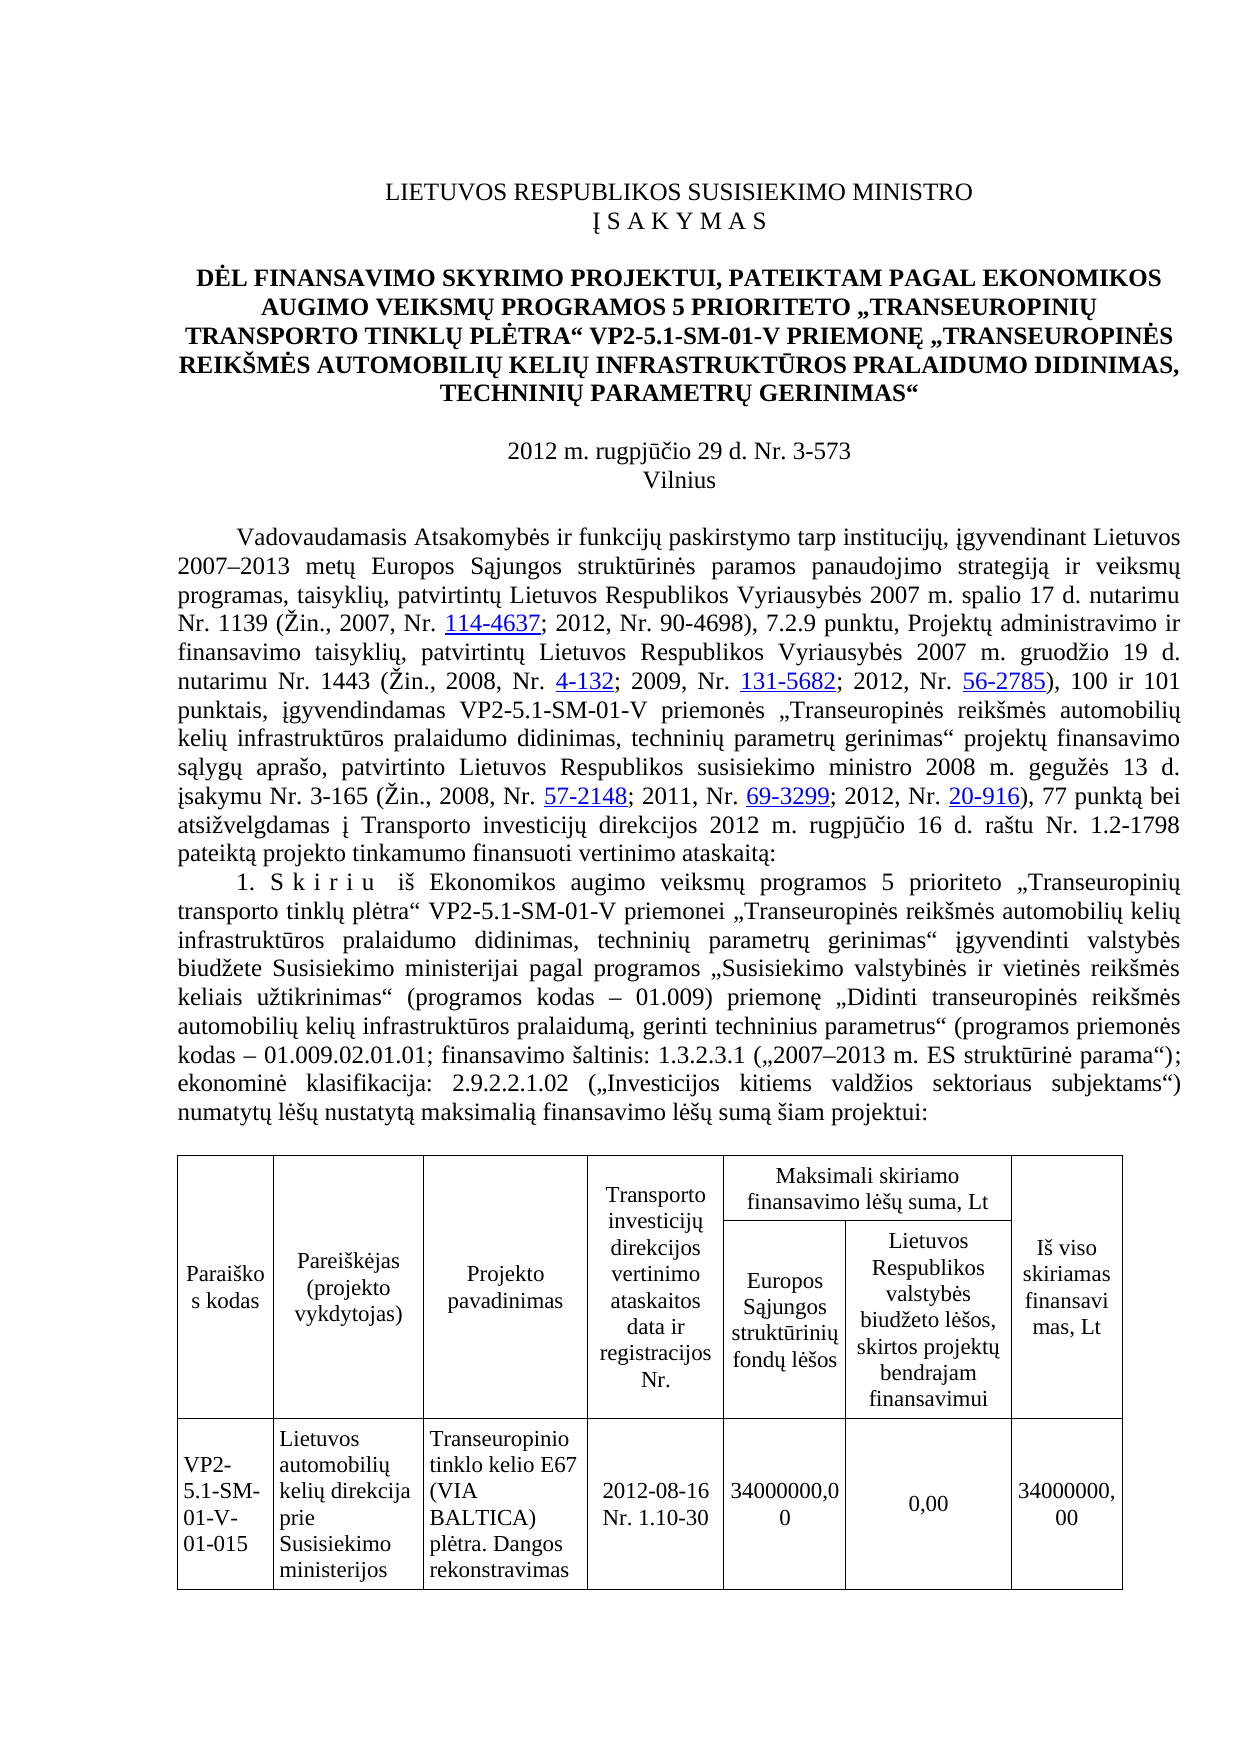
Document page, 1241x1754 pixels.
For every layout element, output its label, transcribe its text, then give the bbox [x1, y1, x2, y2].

table_cell VP2-5.1-SM-01-V-01-015 [178, 1419, 273, 1589]
table_cell 0,00 [846, 1419, 1011, 1589]
table_cell 34000000,00 [724, 1419, 845, 1589]
text Vilnius [177, 465, 1181, 493]
table_header Projekto pavadinimas [424, 1156, 587, 1418]
table_header Pareiškėjas (projekto vykdytojas) [274, 1156, 423, 1418]
table_cell 2012-08-16 Nr. 1.10-30 [588, 1419, 723, 1589]
table_header Transporto investicijų direkcijos vertinimo ataskaitos data ir registracijos Nr. [588, 1156, 723, 1418]
text Į S A K Y M A S [177, 206, 1181, 235]
text 2012 m. rugpjūčio 29 d. Nr. 3-573 [177, 436, 1181, 465]
table_header Paraiškos kodas [178, 1156, 273, 1418]
table_header Iš viso skiriamas finansavimas, Lt [1012, 1156, 1122, 1418]
table_cell Lietuvos Respublikos valstybės biudžeto lėšos, skirtos projektų bendrajam finansavimui [846, 1221, 1011, 1418]
table_cell Lietuvos automobilių kelių direkcija prie Susisiekimo ministerijos [274, 1419, 423, 1589]
table_header Maksimali skiriamo finansavimo lėšų suma, Lt [724, 1156, 1011, 1220]
table_cell Europos Sąjungos struktūrinių fondų lėšos [724, 1221, 845, 1418]
table_cell 34000000,00 [1012, 1419, 1122, 1589]
table_cell Transeuropinio tinklo kelio E67 (VIA BALTICA) plėtra. Dangos rekonstravimas [424, 1419, 587, 1589]
text DĖL FINANSAVIMO SKYRIMO PROJEKTUI, PATEIKTAM PAGAL ekonomikos augimo veiksmų programos 5 PRIORITETO „TRANSEUROPINIŲ TRANSPORTO TINKLŲ PLĖTRA“ VP2-5.1-SM-01-V PRIEMONĘ „TRANSEUROPINĖS REIKŠMĖS AUTOMOBILIŲ KELIŲ INFRASTRUKTŪROS PRALAIDUMO DIDINIMAS, TECHNINIŲ PARAMETRŲ GERINIMAS“ [177, 263, 1181, 407]
text Vadovaudamasis Atsakomybės ir funkcijų paskirstymo tarp institucijų, įgyvendinant Lietuvos 2007–2013 metų Europos Sąjungos struktūrinės paramos panaudojimo strategiją ir veiksmų programas, taisyklių, patvirtintų Lietuvos Respublikos Vyriausybės 2007 m. spalio 17 d. nutarimu Nr. 1139 (Žin., 2007, Nr. 114-4637; 2012, Nr. 90-4698), 7.2.9 punktu, Projektų administravimo ir finansavimo taisyklių, patvirtintų Lietuvos Respublikos Vyriausybės 2007 m. gruodžio 19 d. nutarimu Nr. 1443 (Žin., 2008, Nr. 4-132; 2009, Nr. 131-5682; 2012, Nr. 56-2785), 100 ir 101 punktais, įgyvendindamas VP2-5.1-SM-01-V priemonės „Transeuropinės reikšmės automobilių kelių infrastruktūros pralaidumo didinimas, techninių parametrų gerinimas“ projektų finansavimo sąlygų aprašo, patvirtinto Lietuvos Respublikos susisiekimo ministro 2008 m. gegužės 13 d. įsakymu Nr. 3-165 (Žin., 2008, Nr. 57-2148; 2011, Nr. 69-3299; 2012, Nr. 20-916), 77 punktą bei atsižvelgdamas į Transporto investicijų direkcijos 2012 m. rugpjūčio 16 d. raštu Nr. 1.2-1798 pateiktą projekto tinkamumo finansuoti vertinimo ataskaitą: [177, 522, 1181, 867]
text LIETUVOS RESPUBLIKOS SUSISIEKIMO MINISTRO [177, 177, 1181, 206]
text 1. Skiriu iš Ekonomikos augimo veiksmų programos 5 prioriteto „Transeuropinių transporto tinklų plėtra“ VP2-5.1-SM-01-V priemonei „Transeuropinės reikšmės automobilių kelių infrastruktūros pralaidumo didinimas, techninių parametrų gerinimas“ įgyvendinti valstybės biudžete Susisiekimo ministerijai pagal programos „Susisiekimo valstybinės ir vietinės reikšmės keliais užtikrinimas“ (programos kodas – 01.009) priemonę „Didinti transeuropinės reikšmės automobilių kelių infrastruktūros pralaidumą, gerinti techninius parametrus“ (programos priemonės kodas – 01.009.02.01.01; finansavimo šaltinis: 1.3.2.3.1 („2007–2013 m. ES struktūrinė parama“); ekonominė klasifikacija: 2.9.2.2.1.02 („Investicijos kitiems valdžios sektoriaus subjektams“) numatytų lėšų nustatytą maksimalią finansavimo lėšų sumą šiam projektui: [177, 867, 1181, 1126]
